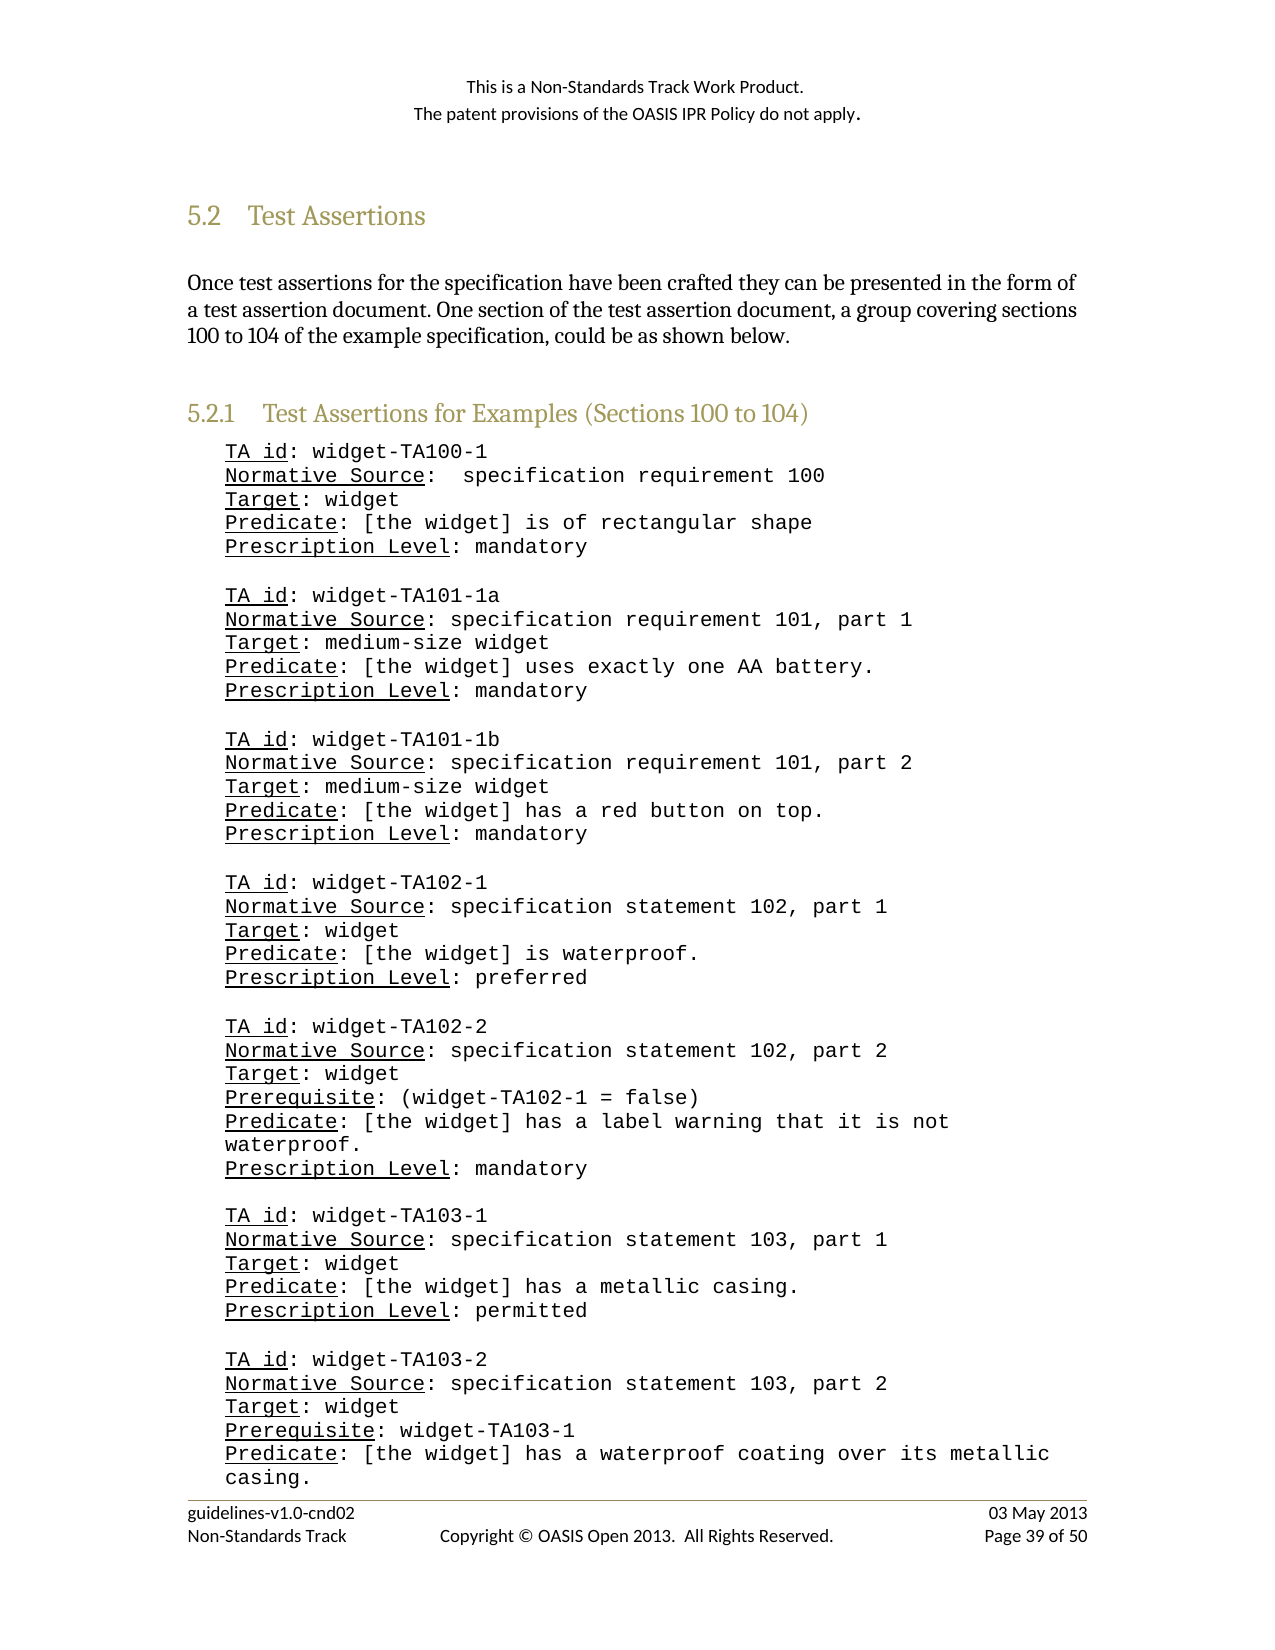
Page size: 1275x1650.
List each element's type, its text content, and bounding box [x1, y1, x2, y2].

text TA id: widget-TA103-2 [225, 1349, 1087, 1372]
text Target: medium-size widget [225, 776, 1087, 800]
text TA id: widget-TA102-1 [225, 872, 1087, 896]
text Predicate: [the widget] has a waterproof coating over its metallic casing. [225, 1443, 1087, 1491]
text Predicate: [the widget] is of rectangular shape [225, 512, 1087, 536]
text Normative Source: specification statement 102, part 2 [225, 1040, 1087, 1063]
text Prescription Level: mandatory [225, 1158, 1087, 1182]
text TA id: widget-TA101-1a [225, 585, 1087, 609]
text Prescription Level: preferred [225, 967, 1087, 991]
subtitle Test Assertions for Examples (Sections 100 to 104) [187, 398, 1087, 429]
text Prerequisite: widget-TA103-1 [225, 1420, 1087, 1443]
text Target: medium-size widget [225, 632, 1087, 656]
text Target: widget [225, 920, 1087, 943]
text Target: widget [225, 1252, 1087, 1276]
subtitle Test Assertions [187, 199, 1087, 232]
text Normative Source: specification requirement 101, part 2 [225, 752, 1087, 776]
text TA id: widget-TA103-1 [225, 1205, 1087, 1229]
text Normative Source: specification statement 103, part 2 [225, 1372, 1087, 1396]
text Prerequisite: (widget-TA102-1 = false) [225, 1087, 1087, 1111]
text Prescription Level: permitted [225, 1300, 1087, 1323]
text Normative Source: specification statement 102, part 1 [225, 896, 1087, 920]
text Predicate: [the widget] has a red button on top. [225, 800, 1087, 823]
text Predicate: [the widget] uses exactly one AA battery. [225, 656, 1087, 680]
text Normative Source: specification requirement 101, part 1 [225, 609, 1087, 632]
text Predicate: [the widget] has a metallic casing. [225, 1276, 1087, 1300]
text TA id: widget-TA101-1b [225, 729, 1087, 752]
text TA id: widget-TA100-1 [225, 441, 1087, 465]
text Target: widget [225, 1063, 1087, 1087]
text Target: widget [225, 1396, 1087, 1420]
text Prescription Level: mandatory [225, 823, 1087, 847]
text Predicate: [the widget] has a label warning that it is not waterproof. [225, 1111, 1087, 1158]
text Predicate: [the widget] is waterproof. [225, 943, 1087, 967]
text Normative Source: specification statement 103, part 1 [225, 1229, 1087, 1252]
text Once test assertions for the specification have been crafted they can be presented in the form of a test assertion document. One section of the test assertion document, a group covering sections 100 to 104 of the example specification, could be as shown below. [187, 270, 1087, 349]
text Prescription Level: mandatory [225, 680, 1087, 703]
text TA id: widget-TA102-2 [225, 1016, 1087, 1040]
text Normative Source: specification requirement 100 [225, 465, 1087, 489]
text Target: widget [225, 489, 1087, 512]
text Prescription Level: mandatory [225, 536, 1087, 560]
